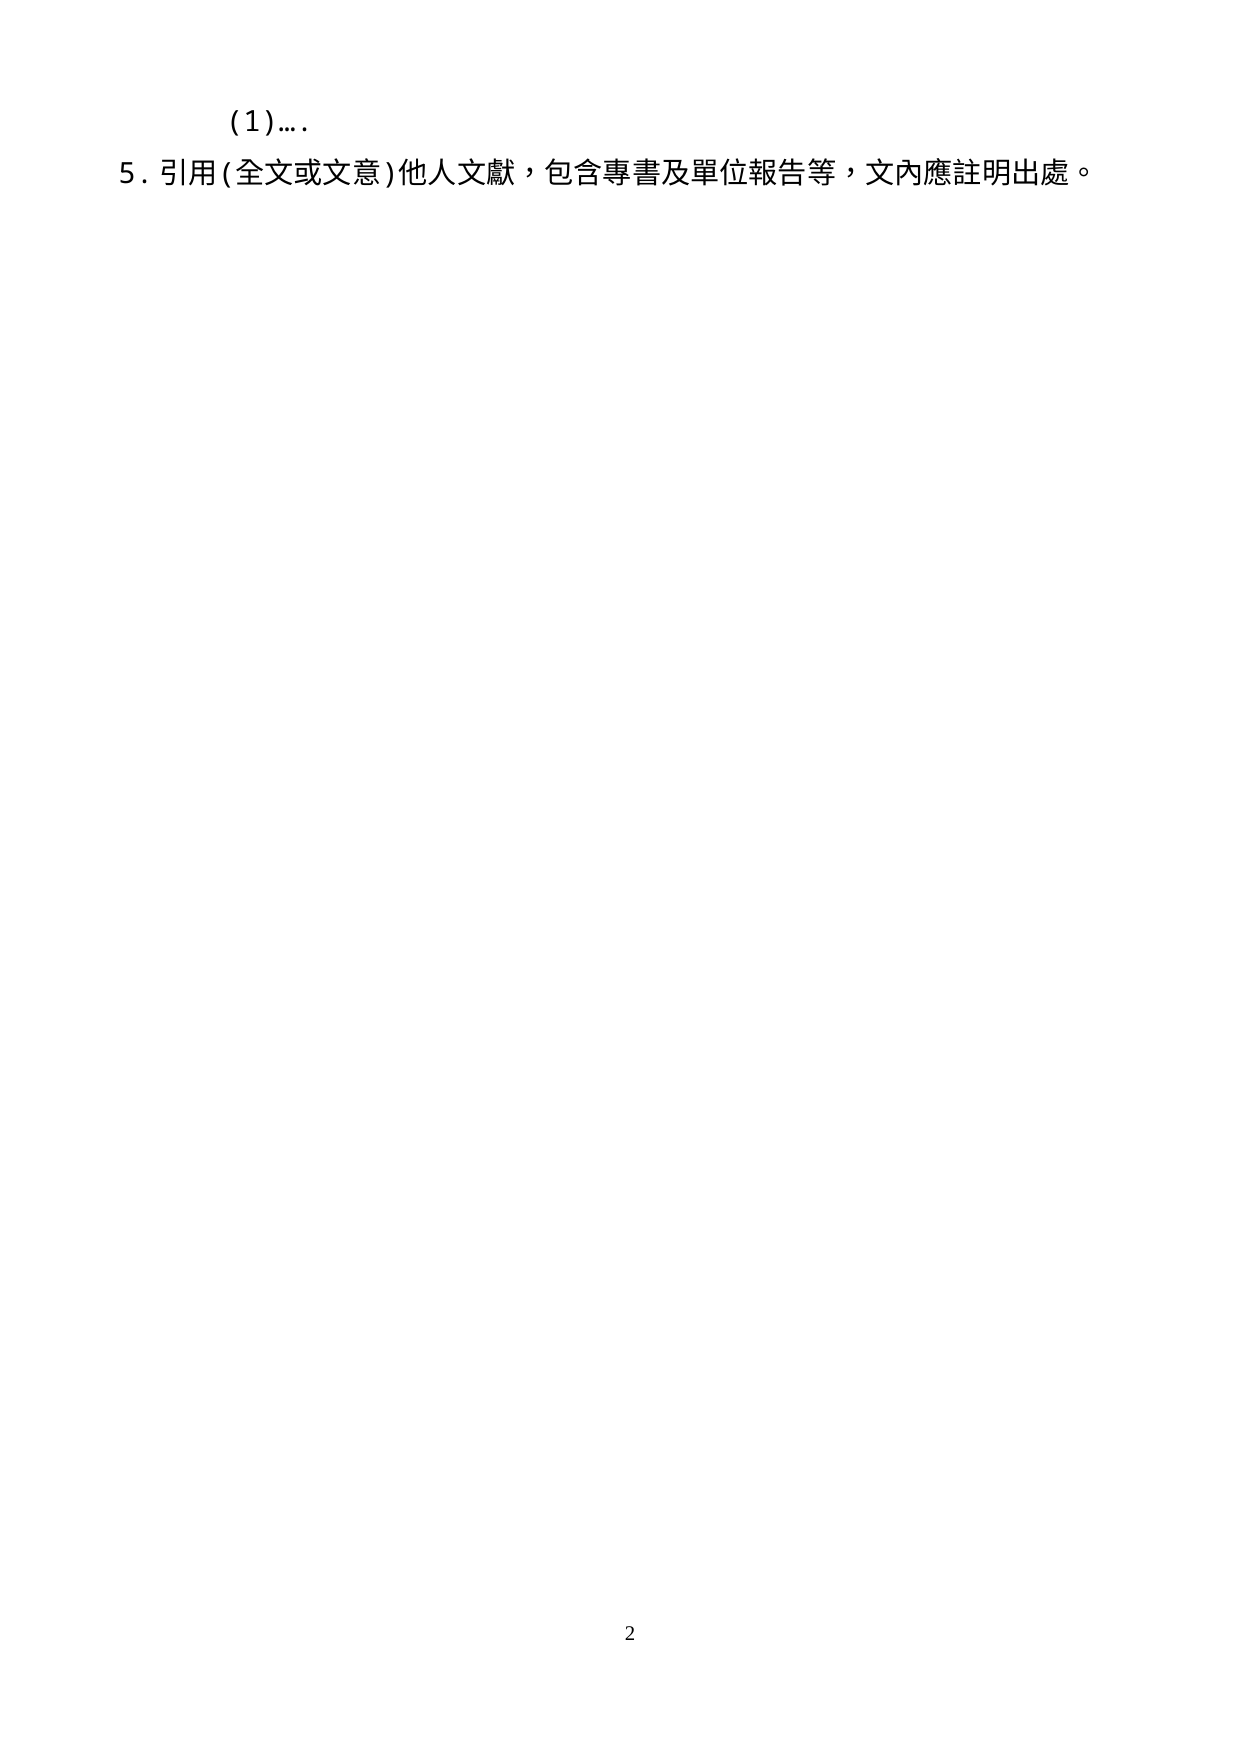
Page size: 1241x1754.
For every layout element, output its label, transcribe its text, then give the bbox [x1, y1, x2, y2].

text 5. 引用(全文或文意)他人文獻，包含專書及單位報告等，文內應註明出處。 [118, 142, 1122, 194]
text (1)…. [156, 90, 1122, 142]
